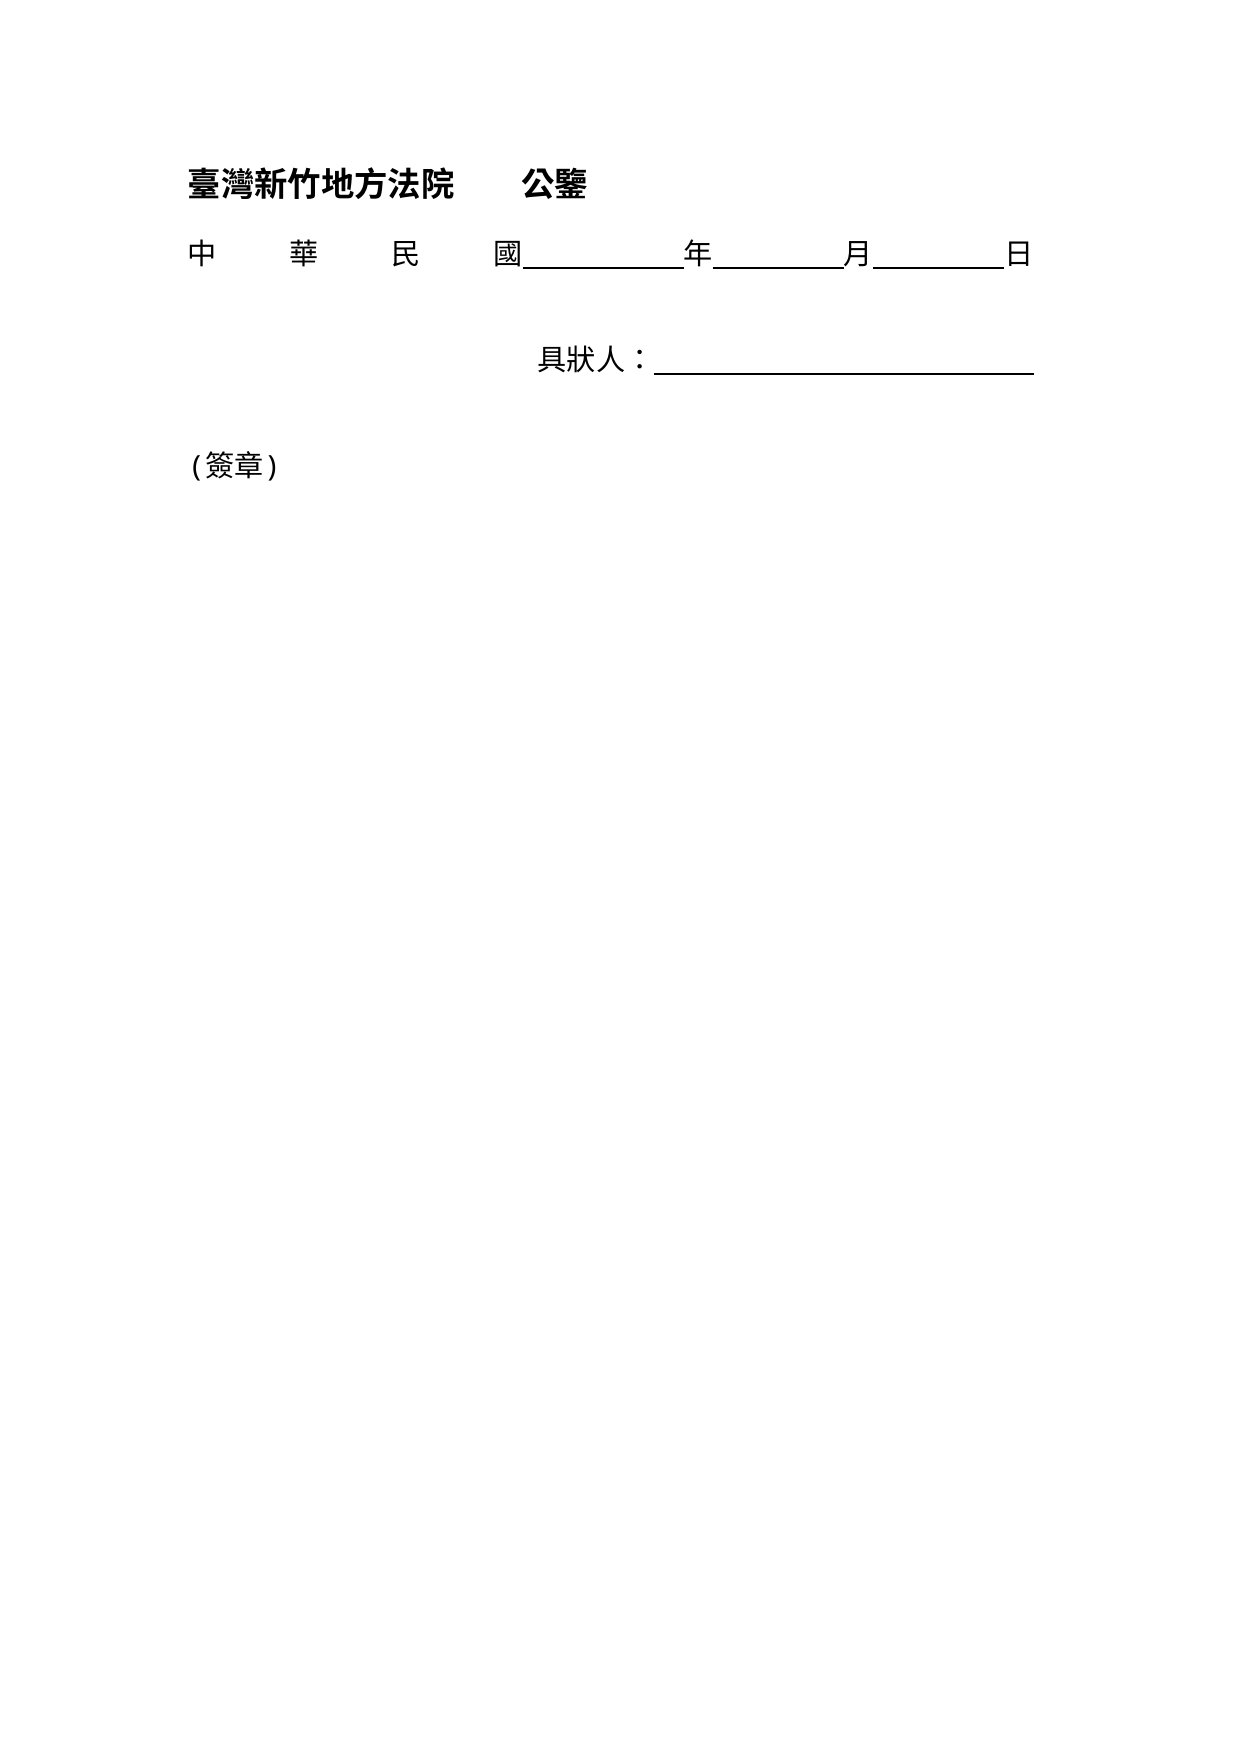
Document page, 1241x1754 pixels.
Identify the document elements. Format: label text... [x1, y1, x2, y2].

text 具狀人： (簽章) [187, 336, 1053, 484]
text 臺灣新竹地方法院 公鑒 [187, 158, 1053, 206]
text 中 華 民 國 年 月 日 [187, 231, 1053, 273]
